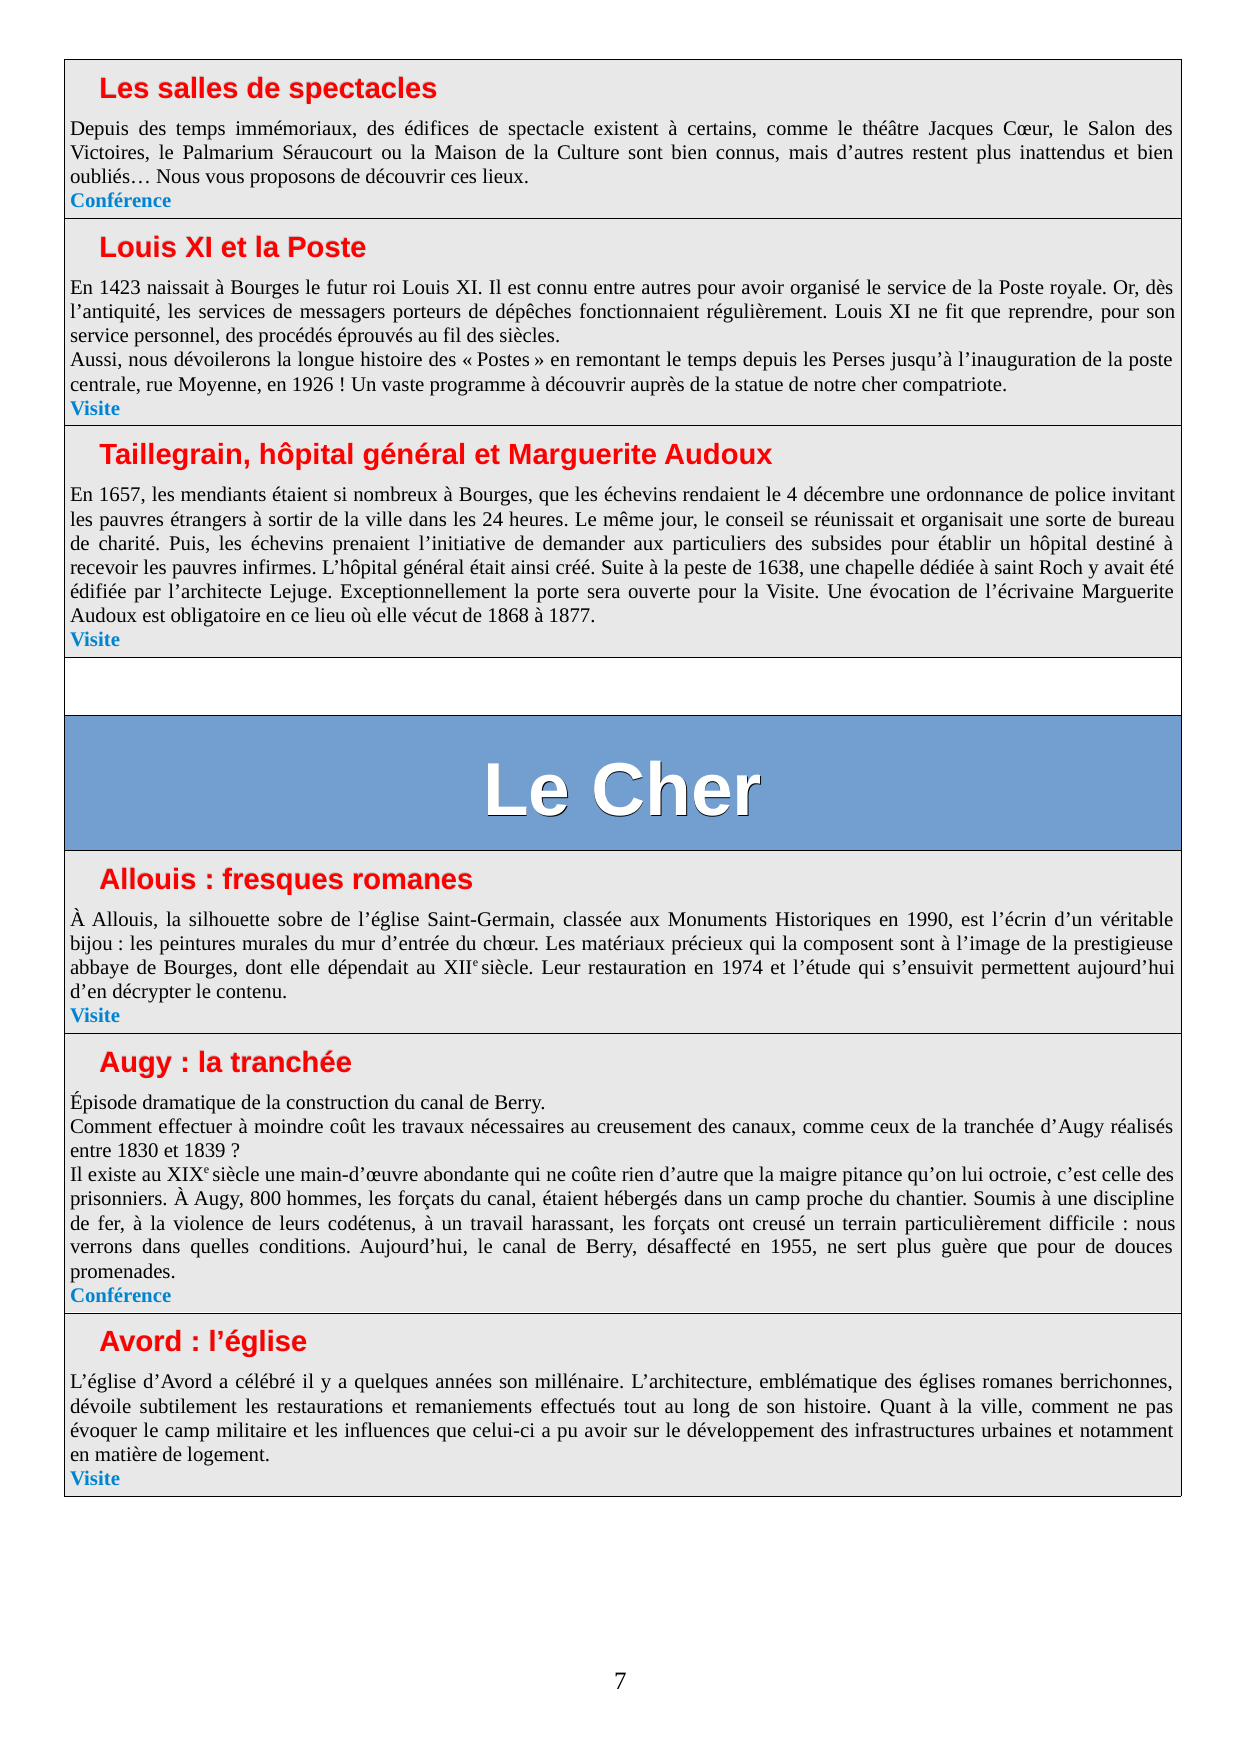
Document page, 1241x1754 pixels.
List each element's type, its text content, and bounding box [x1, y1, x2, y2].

table_cell Louis XI et la Poste En 1423 naissait à Bourges le futur roi Louis XI. Il est connu entre autres pour avoir organisé le service de la Poste royale. Or, dès l’antiquité, les services de messagers porteurs de dépêches fonctionnaient régulièrement. Louis XI ne fit que reprendre, pour son service personnel, des procédés éprouvés au fil des siècles. Aussi, nous dévoilerons la longue histoire des « Postes » en remontant le temps depuis les Perses jusqu’à l’inauguration de la poste centrale, rue Moyenne, en 1926 ! Un vaste programme à découvrir auprès de la statue de notre cher compatriote. Visite [65, 219, 1181, 425]
table_cell Avord : l’église L’église d’Avord a célébré il y a quelques années son millénaire. L’architecture, emblématique des églises romanes berrichonnes, dévoile subtilement les restaurations et remaniements effectués tout au long de son histoire. Quant à la ville, comment ne pas évoquer le camp militaire et les influences que celui-ci a pu avoir sur le développement des infrastructures urbaines et notamment en matière de logement. Visite [65, 1314, 1181, 1496]
table_cell [65, 658, 1181, 714]
table_cell Les salles de spectacles Depuis des temps immémoriaux, des édifices de spectacle existent à certains, comme le théâtre Jacques Cœur, le Salon des Victoires, le Palmarium Séraucourt ou la Maison de la Culture sont bien connus, mais d’autres restent plus inattendus et bien oubliés… Nous vous proposons de découvrir ces lieux. Conférence [65, 60, 1181, 218]
table_cell Allouis : fresques romanes À Allouis, la silhouette sobre de l’église Saint-Germain, classée aux Monuments Historiques en 1990, est l’écrin d’un véritable bijou : les peintures murales du mur d’entrée du chœur. Les matériaux précieux qui la composent sont à l’image de la prestigieuse abbaye de Bourges, dont elle dépendait au XIIe siècle. Leur restauration en 1974 et l’étude qui s’ensuivit permettent aujourd’hui d’en décrypter le contenu. Visite [65, 851, 1181, 1033]
table_cell Augy : la tranchée Épisode dramatique de la construction du canal de Berry. Comment effectuer à moindre coût les travaux nécessaires au creusement des canaux, comme ceux de la tranchée d’Augy réalisés entre 1830 et 1839 ? Il existe au XIXe siècle une main-d’œuvre abondante qui ne coûte rien d’autre que la maigre pitance qu’on lui octroie, c’est celle des prisonniers. À Augy, 800 hommes, les forçats du canal, étaient hébergés dans un camp proche du chantier. Soumis à une discipline de fer, à la violence de leurs codétenus, à un travail harassant, les forçats ont creusé un terrain particulièrement difficile : nous verrons dans quelles conditions. Aujourd’hui, le canal de Berry, désaffecté en 1955, ne sert plus guère que pour de douces promenades. Conférence [65, 1034, 1181, 1312]
table_cell Taillegrain, hôpital général et Marguerite Audoux En 1657, les mendiants étaient si nombreux à Bourges, que les échevins rendaient le 4 décembre une ordonnance de police invitant les pauvres étrangers à sortir de la ville dans les 24 heures. Le même jour, le conseil se réunissait et organisait une sorte de bureau de charité. Puis, les échevins prenaient l’initiative de demander aux particuliers des subsides pour établir un hôpital destiné à recevoir les pauvres infirmes. L’hôpital général était ainsi créé. Suite à la peste de 1638, une chapelle dédiée à saint Roch y avait été édifiée par l’architecte Lejuge. Exceptionnellement la porte sera ouverte pour la Visite. Une évocation de l’écrivaine Marguerite Audoux est obligatoire en ce lieu où elle vécut de 1868 à 1877. Visite [65, 426, 1181, 657]
table_cell Le Cher [65, 716, 1181, 850]
